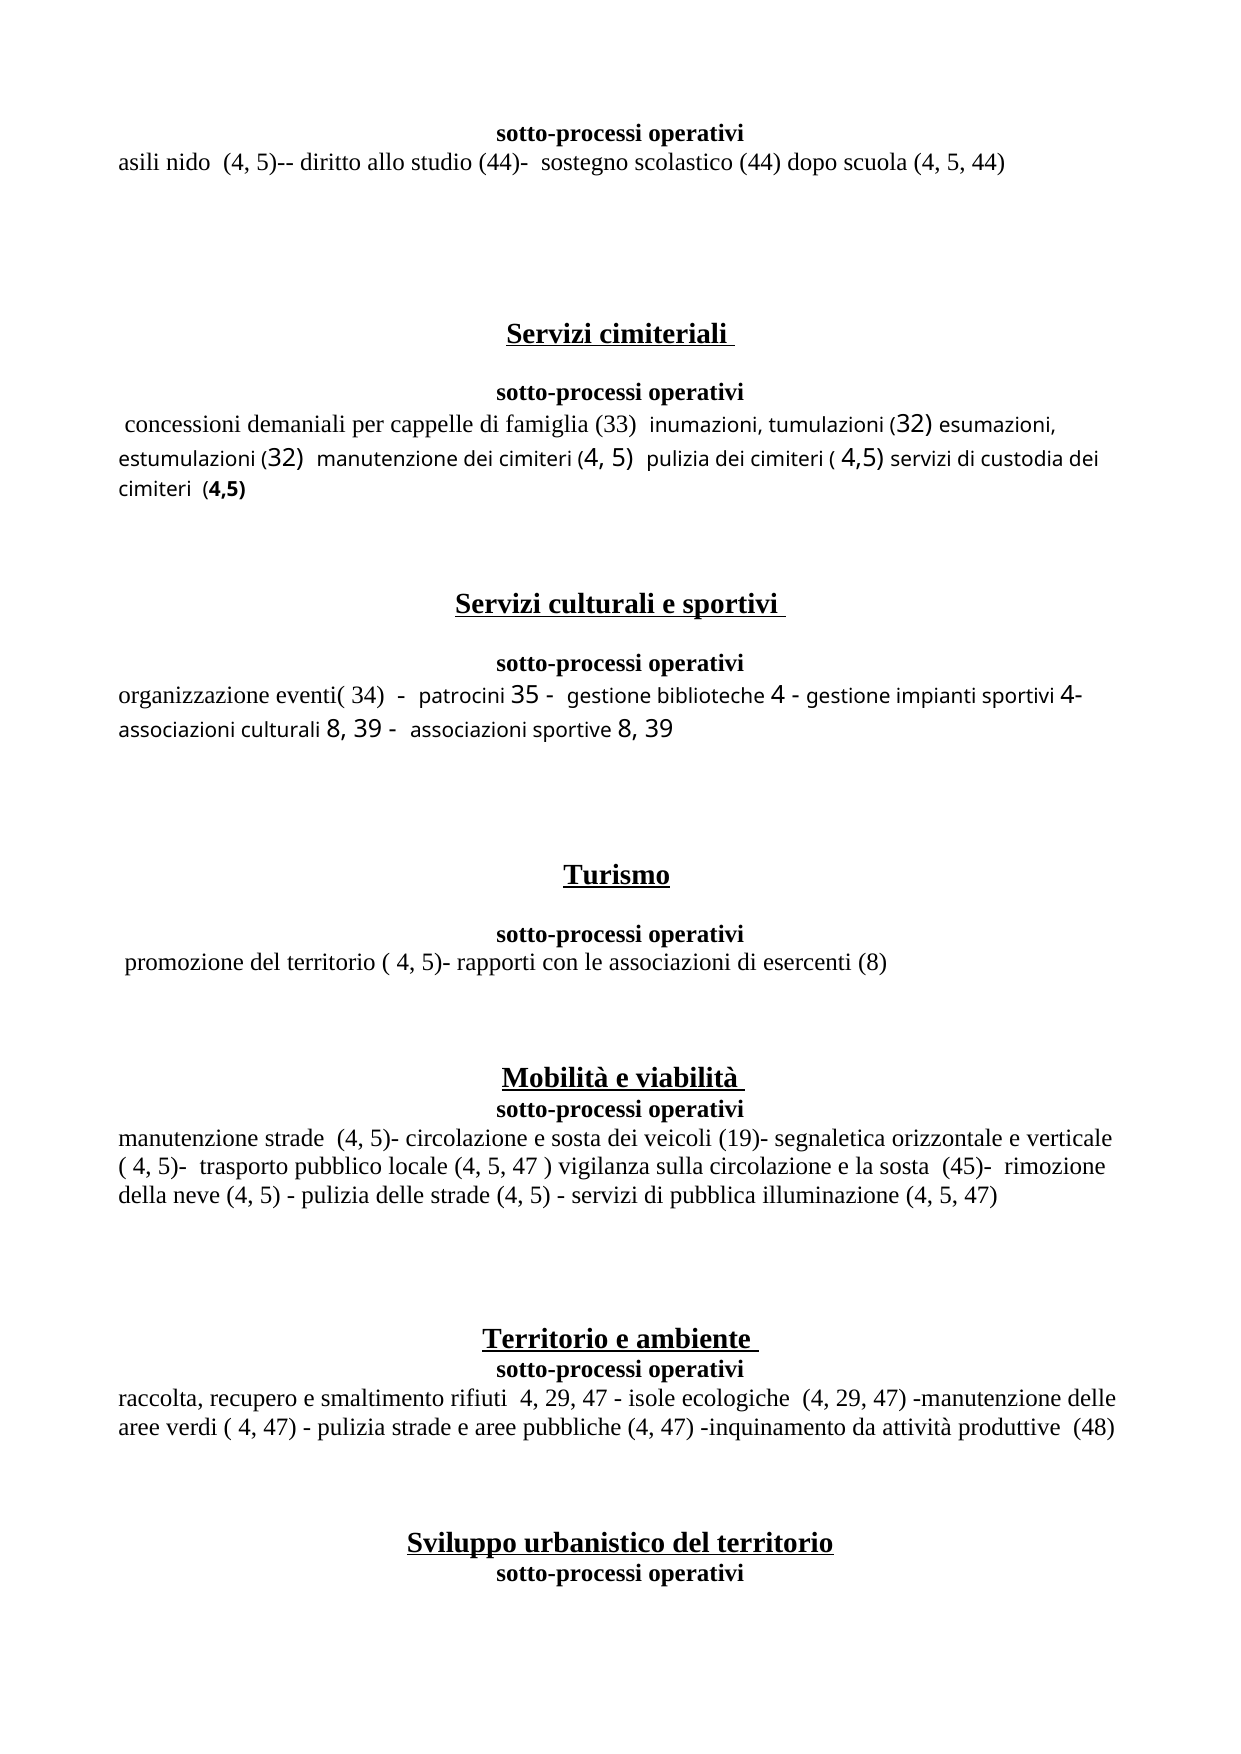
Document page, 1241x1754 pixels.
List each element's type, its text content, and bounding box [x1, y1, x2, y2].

text organizzazione eventi( 34) - patrocini 35 - gestione biblioteche 4 - gestione impianti sportivi 4- associazioni culturali 8, 39 - associazioni sportive 8, 39 [118, 677, 1122, 745]
text Territorio e ambiente [118, 1321, 1122, 1354]
text raccolta, recupero e smaltimento rifiuti 4, 29, 47 - isole ecologiche (4, 29, 47) -manutenzione delle aree verdi ( 4, 47) - pulizia strade e aree pubbliche (4, 47) -inquinamento da attività produttive (48) [118, 1383, 1122, 1441]
text sotto-processi operativi [118, 648, 1122, 677]
text cimiteri (4,5) [118, 474, 1122, 503]
text estumulazioni (32) manutenzione dei cimiteri (4, 5) pulizia dei cimiteri ( 4,5) servizi di custodia dei [118, 440, 1122, 474]
text sotto-processi operativi [118, 1094, 1122, 1123]
text sotto-processi operativi [118, 377, 1122, 406]
text concessioni demaniali per cappelle di famiglia (33) inumazioni, tumulazioni (32) esumazioni, [118, 406, 1122, 440]
text Servizi culturali e sportivi [118, 587, 1122, 620]
text manutenzione strade (4, 5)- circolazione e sosta dei veicoli (19)- segnaletica orizzontale e verticale ( 4, 5)- trasporto pubblico locale (4, 5, 47 ) vigilanza sulla circolazione e la sosta (45)- rimozione della neve (4, 5) - pulizia delle strade (4, 5) - servizi di pubblica illuminazione (4, 5, 47) [118, 1123, 1122, 1209]
text Mobilità e viabilità [118, 1060, 1122, 1094]
text sotto-processi operativi [118, 1354, 1122, 1383]
text sotto-processi operativi [118, 1558, 1122, 1587]
text Servizi cimiteriali [118, 316, 1122, 349]
text Turismo [118, 857, 1122, 891]
text sotto-processi operativi [118, 919, 1122, 947]
text asili nido (4, 5)-- diritto allo studio (44)- sostegno scolastico (44) dopo scuola (4, 5, 44) [118, 147, 1122, 176]
text promozione del territorio ( 4, 5)- rapporti con le associazioni di esercenti (8) [118, 947, 1122, 976]
text Sviluppo urbanistico del territorio [118, 1525, 1122, 1558]
text sotto-processi operativi [118, 118, 1122, 147]
